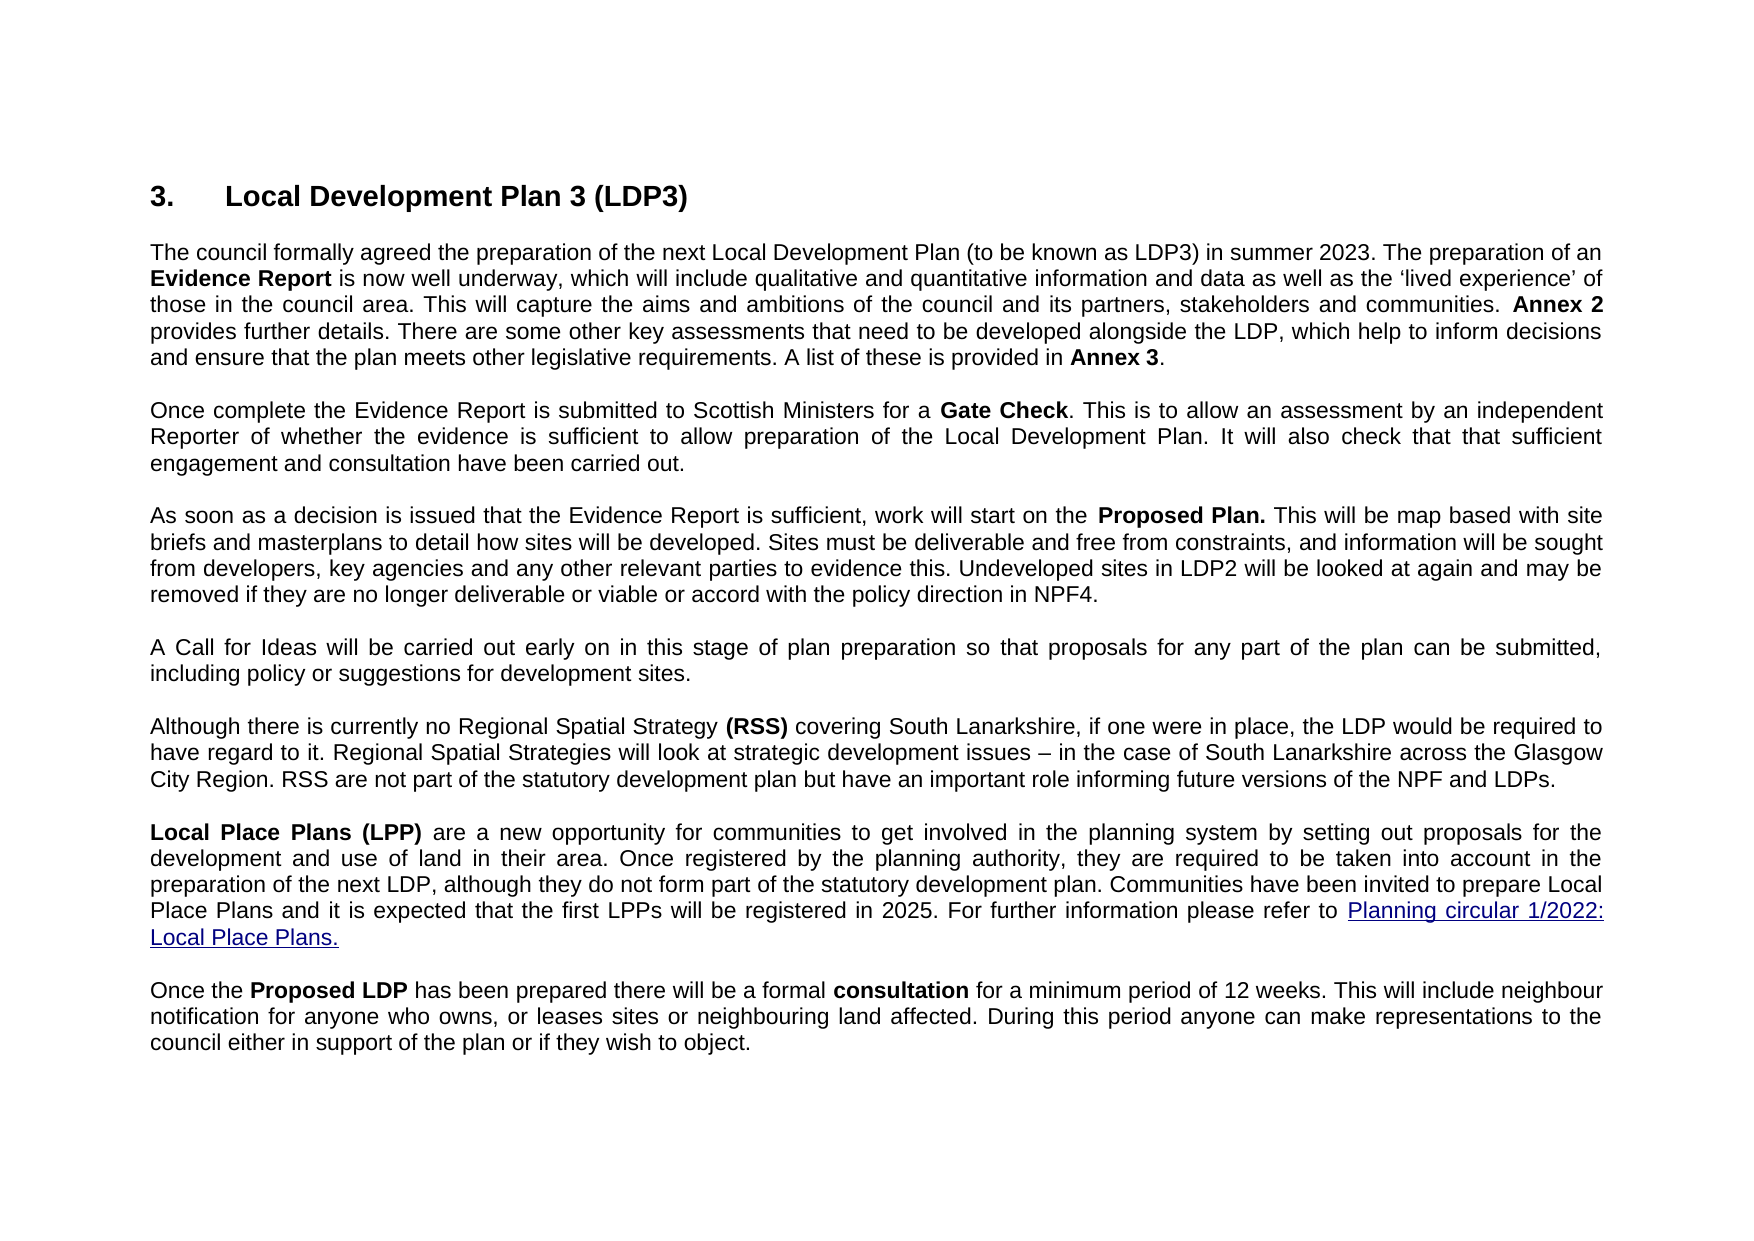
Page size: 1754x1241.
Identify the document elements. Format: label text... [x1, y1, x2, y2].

text Local Place Plans (LPP) are a new opportunity for communities to get involved in the planning system by setting out proposals for the development and use of land in their area. Once registered by the planning authority, they are required to be taken into account in the preparation of the next LDP, although they do not form part of the statutory development plan. Communities have been invited to prepare Local Place Plans and it is expected that the first LPPs will be registered in 2025. For further information please refer to Planning circular 1/2022: Local Place Plans. [150, 818, 1604, 950]
subtitle 3. Local Development Plan 3 (LDP3) [150, 179, 1604, 212]
text The council formally agreed the preparation of the next Local Development Plan (to be known as LDP3) in summer 2023. The preparation of an Evidence Report is now well underway, which will include qualitative and quantitative information and data as well as the ‘lived experience’ of those in the council area. This will capture the aims and ambitions of the council and its partners, stakeholders and communities. Annex 2 provides further details. There are some other key assessments that need to be developed alongside the LDP, which help to inform decisions and ensure that the plan meets other legislative requirements. A list of these is provided in Annex 3. [150, 239, 1604, 370]
text Once the Proposed LDP has been prepared there will be a formal consultation for a minimum period of 12 weeks. This will include neighbour notification for anyone who owns, or leases sites or neighbouring land affected. During this period anyone can make representations to the council either in support of the plan or if they wish to object. [150, 977, 1604, 1056]
text Once complete the Evidence Report is submitted to Scottish Ministers for a Gate Check. This is to allow an assessment by an independent Reporter of whether the evidence is sufficient to allow preparation of the Local Development Plan. It will also check that that sufficient engagement and consultation have been carried out. [150, 397, 1604, 476]
text Although there is currently no Regional Spatial Strategy (RSS) covering South Lanarkshire, if one were in place, the LDP would be required to have regard to it. Regional Spatial Strategies will look at strategic development issues – in the case of South Lanarkshire across the Glasgow City Region. RSS are not part of the statutory development plan but have an important role informing future versions of the NPF and LDPs. [150, 713, 1604, 792]
text A Call for Ideas will be carried out early on in this stage of plan preparation so that proposals for any part of the plan can be submitted, including policy or suggestions for development sites. [150, 634, 1604, 687]
text As soon as a decision is issued that the Evidence Report is sufficient, work will start on the Proposed Plan. This will be map based with site briefs and masterplans to detail how sites will be developed. Sites must be deliverable and free from constraints, and information will be sought from developers, key agencies and any other relevant parties to evidence this. Undeveloped sites in LDP2 will be looked at again and may be removed if they are no longer deliverable or viable or accord with the policy direction in NPF4. [150, 502, 1604, 608]
